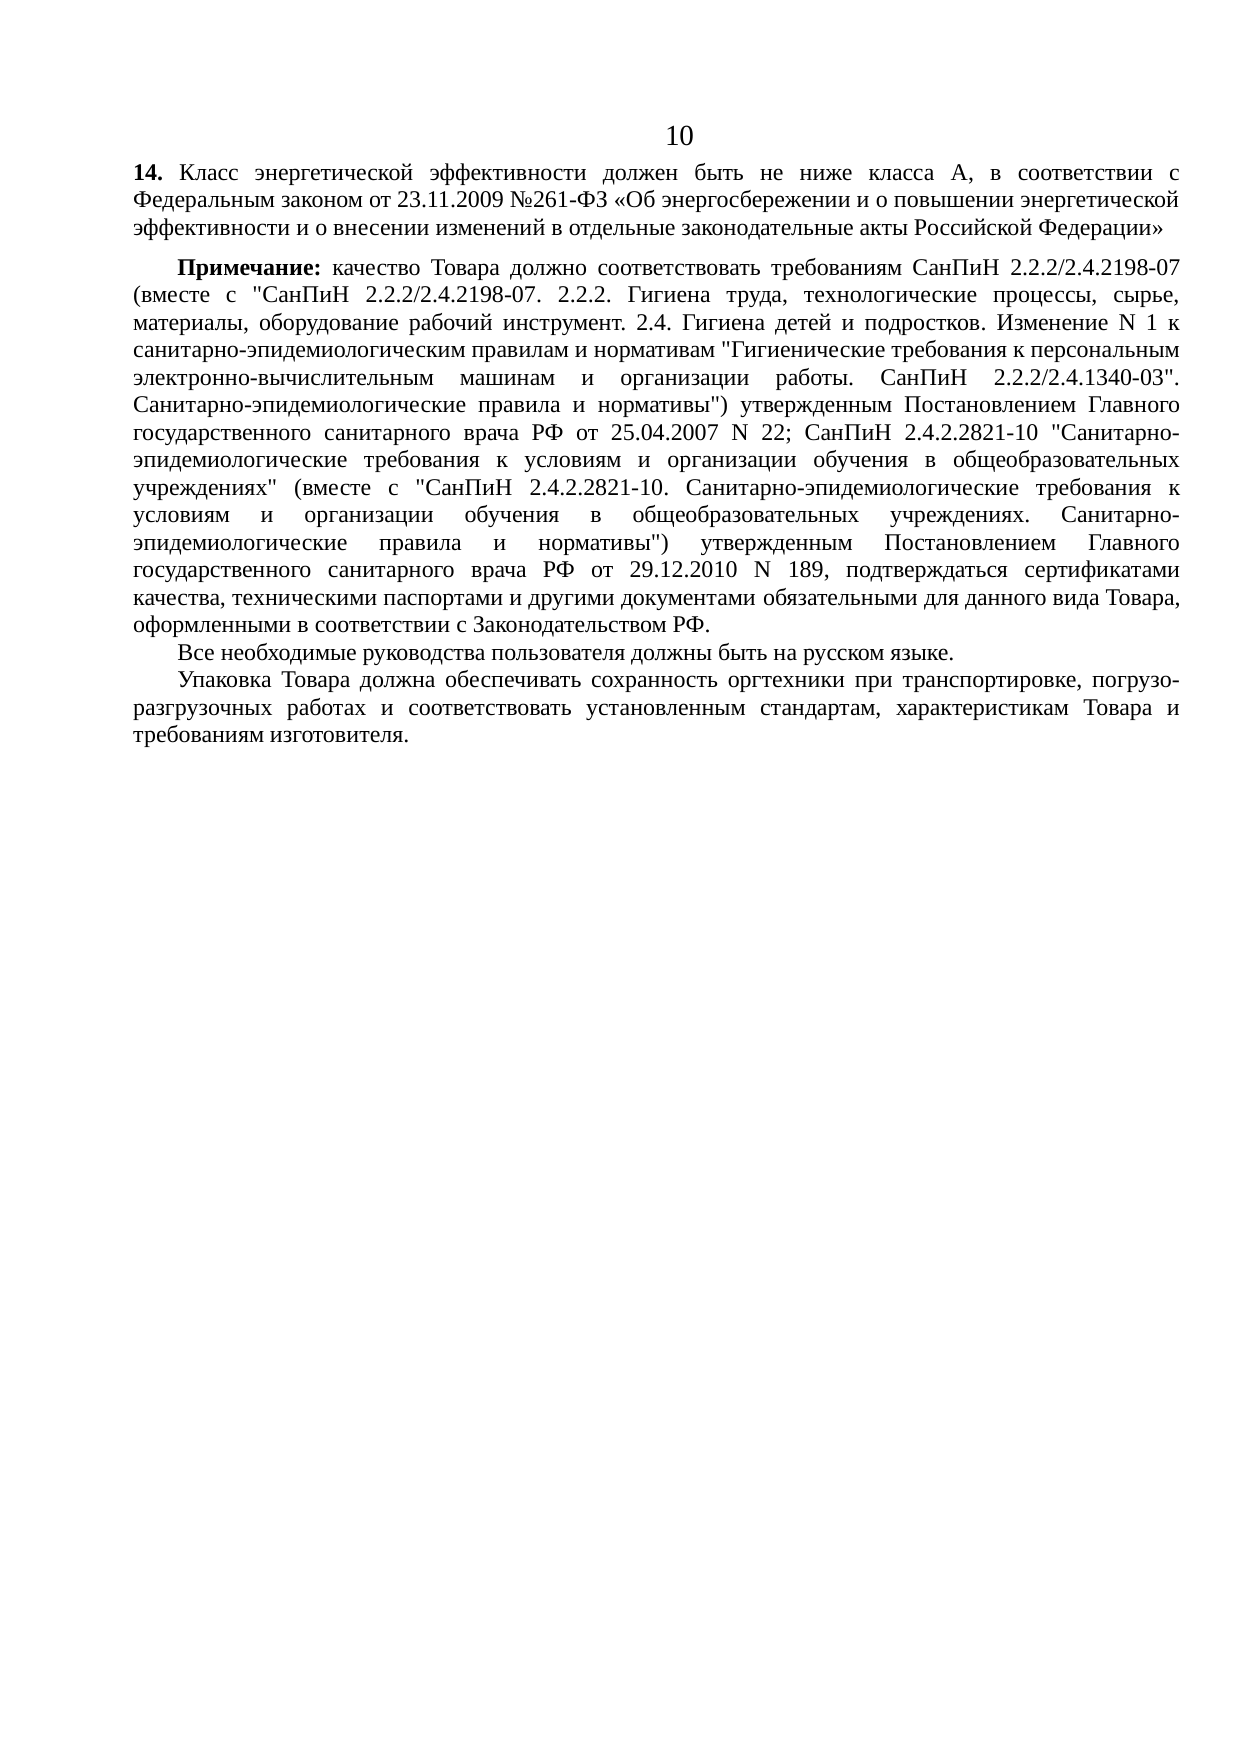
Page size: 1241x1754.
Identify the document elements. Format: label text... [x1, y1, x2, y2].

text Упаковка Товара должна обеспечивать сохранность оргтехники при транспортировке, погрузо-разгрузочных работах и соответствовать установленным стандартам, характеристикам Товара и требованиям изготовителя. [133, 665, 1181, 748]
text Примечание: качество Товара должно соответствовать требованиям СанПиН 2.2.2/2.4.2198-07 (вместе с "СанПиН 2.2.2/2.4.2198-07. 2.2.2. Гигиена труда, технологические процессы, сырье, материалы, оборудование рабочий инструмент. 2.4. Гигиена детей и подростков. Изменение N 1 к санитарно-эпидемиологическим правилам и нормативам "Гигиенические требования к персональным электронно-вычислительным машинам и организации работы. СанПиН 2.2.2/2.4.1340-03". Санитарно-эпидемиологические правила и нормативы") утвержденным Постановлением Главного государственного санитарного врача РФ от 25.04.2007 N 22; СанПиН 2.4.2.2821-10 "Санитарно-эпидемиологические требования к условиям и организации обучения в общеобразовательных учреждениях" (вместе с "СанПиН 2.4.2.2821-10. Санитарно-эпидемиологические требования к условиям и организации обучения в общеобразовательных учреждениях. Санитарно-эпидемиологические правила и нормативы") утвержденным Постановлением Главного государственного санитарного врача РФ от 29.12.2010 N 189, подтверждаться сертификатами качества, техническими паспортами и другими документами обязательными для данного вида Товара, оформленными в соответствии с Законодательством РФ. [133, 253, 1181, 638]
text Все необходимые руководства пользователя должны быть на русском языке. [133, 638, 1181, 665]
text 14. Класс энергетической эффективности должен быть не ниже класса А, в соответствии с Федеральным законом от 23.11.2009 №261-ФЗ «Об энергосбережении и о повышении энергетической эффективности и о внесении изменений в отдельные законодательные акты Российской Федерации» [133, 158, 1181, 240]
